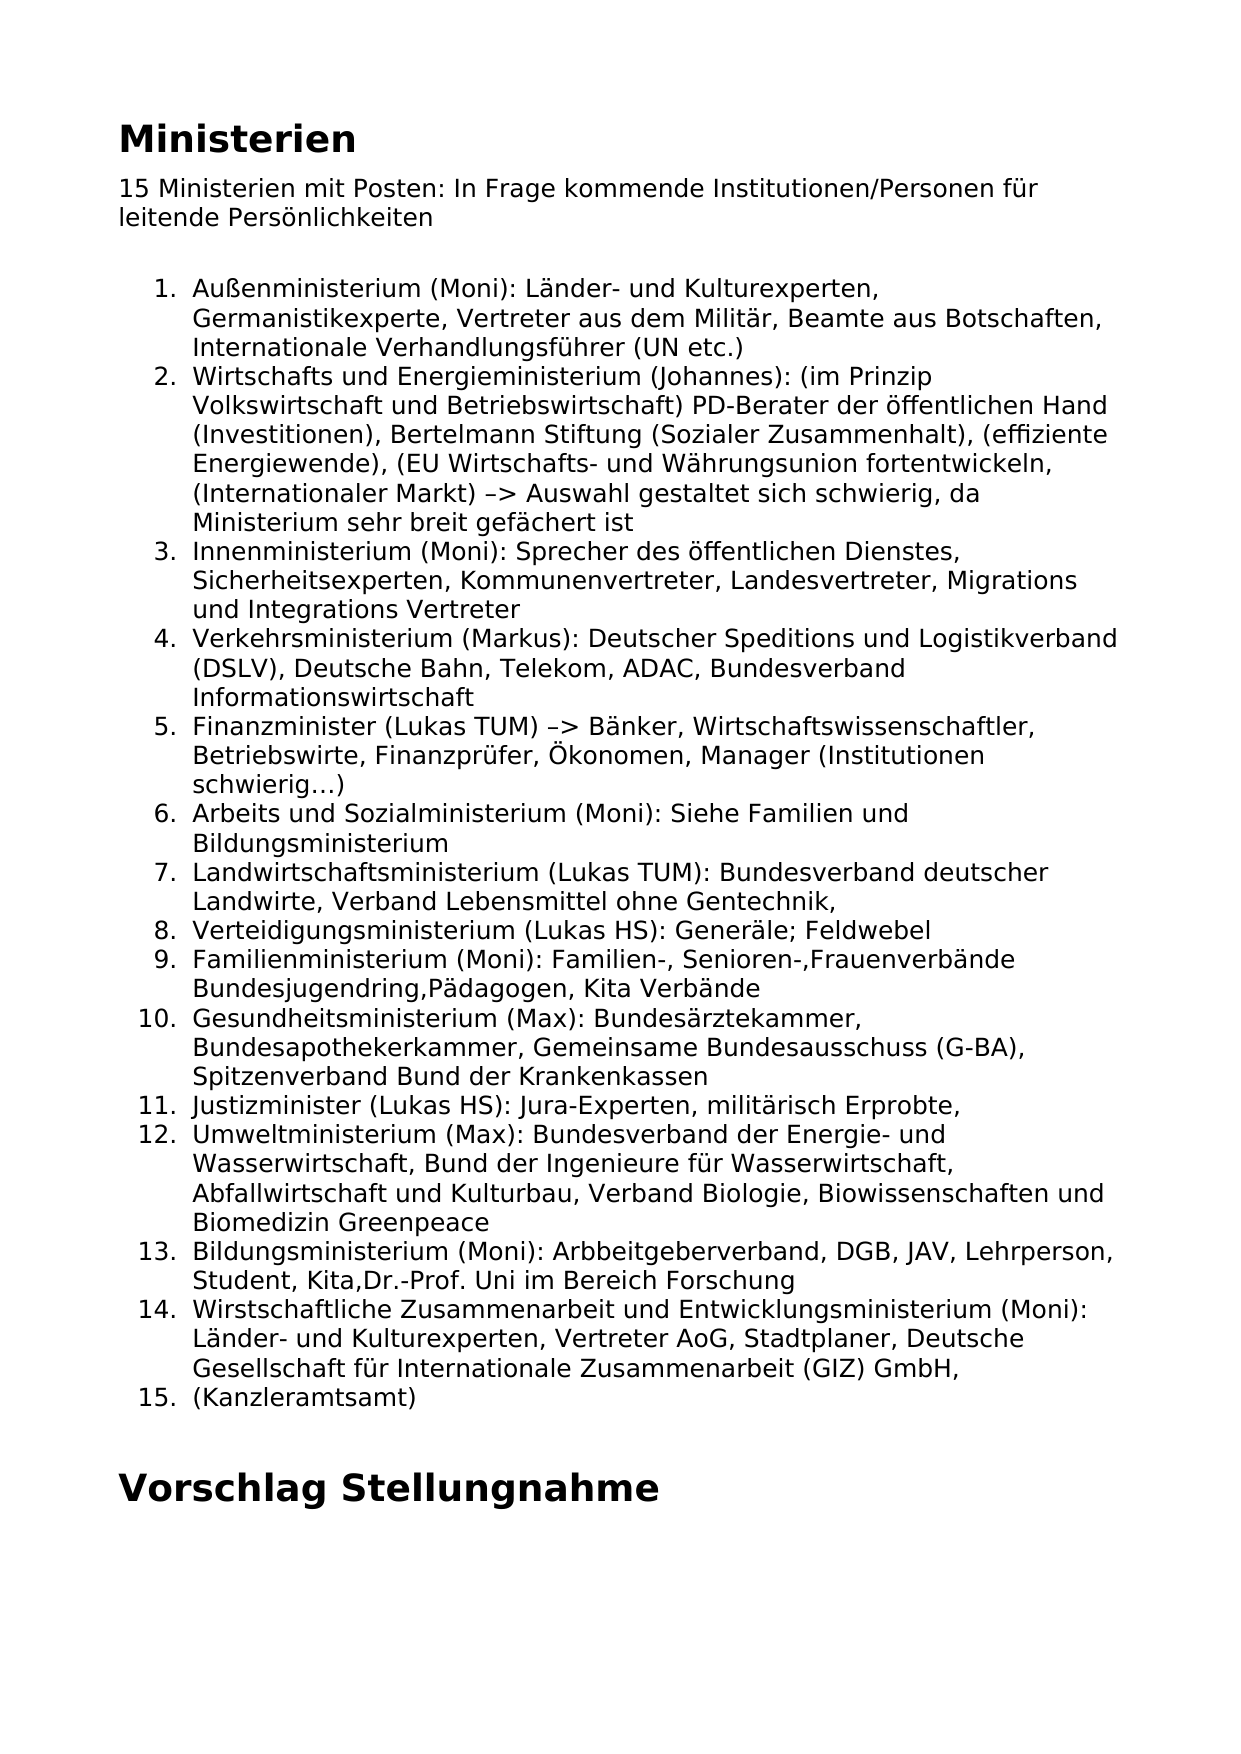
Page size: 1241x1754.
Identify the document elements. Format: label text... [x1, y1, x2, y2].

list Umweltministerium (Max): Bundesverband der Energie- und Wasserwirtschaft, Bund der Ingenieure für Wasserwirtschaft, Abfallwirtschaft und Kulturbau, Verband Biologie, Biowissenschaften und Biomedizin Greenpeace [177, 1120, 1122, 1237]
list Wirstschaftliche Zusammenarbeit und Entwicklungsministerium (Moni): Länder- und Kulturexperten, Vertreter AoG, Stadtplaner, Deutsche Gesellschaft für Internationale Zusammenarbeit (GIZ) GmbH, [177, 1295, 1122, 1383]
list (Kanzleramtsamt) [177, 1383, 1122, 1412]
text 15 Ministerien mit Posten: In Frage kommende Institutionen/Personen für leitende Persönlichkeiten [118, 174, 1122, 233]
list Innenministerium (Moni): Sprecher des öffentlichen Dienstes, Sicherheitsexperten, Kommunenvertreter, Landesvertreter, Migrations und Integrations Vertreter [177, 537, 1122, 624]
list Bildungsministerium (Moni): Arbbeitgeberverband, DGB, JAV, Lehrperson, Student, Kita,Dr.-Prof. Uni im Bereich Forschung [177, 1237, 1122, 1295]
list Außenministerium (Moni): Länder- und Kulturexperten, Germanistikexperte, Vertreter aus dem Militär, Beamte aus Botschaften, Internationale Verhandlungsführer (UN etc.) [177, 274, 1122, 362]
subtitle Vorschlag Stellungnahme [118, 1467, 1122, 1510]
list Justizminister (Lukas HS): Jura-Experten, militärisch Erprobte, [177, 1091, 1122, 1120]
list Gesundheitsministerium (Max): Bundesärztekammer, Bundesapothekerkammer, Gemeinsame Bundesausschuss (G-BA), Spitzenverband Bund der Krankenkassen [177, 1004, 1122, 1091]
list Wirtschafts und Energieministerium (Johannes): (im Prinzip Volkswirtschaft und Betriebswirtschaft) PD-Berater der öffentlichen Hand (Investitionen), Bertelmann Stiftung (Sozialer Zusammenhalt), (effiziente Energiewende), (EU Wirtschafts- und Währungsunion fortentwickeln, (Internationaler Markt) –> Auswahl gestaltet sich schwierig, da Ministerium sehr breit gefächert ist [177, 362, 1122, 537]
list Arbeits und Sozialministerium (Moni): Siehe Familien und Bildungsministerium [177, 799, 1122, 858]
list Verkehrsministerium (Markus): Deutscher Speditions und Logistikverband (DSLV), Deutsche Bahn, Telekom, ADAC, Bundesverband Informationswirtschaft [177, 624, 1122, 712]
list Verteidigungsministerium (Lukas HS): Generäle; Feldwebel [177, 916, 1122, 945]
subtitle Ministerien [118, 118, 1122, 162]
list Landwirtschaftsministerium (Lukas TUM): Bundesverband deutscher Landwirte, Verband Lebensmittel ohne Gentechnik, [177, 858, 1122, 916]
list Familienministerium (Moni): Familien-, Senioren-,Frauenverbände Bundesjugendring,Pädagogen, Kita Verbände [177, 945, 1122, 1004]
list Finanzminister (Lukas TUM) –> Bänker, Wirtschaftswissenschaftler, Betriebswirte, Finanzprüfer, Ökonomen, Manager (Institutionen schwierig…) [177, 712, 1122, 799]
